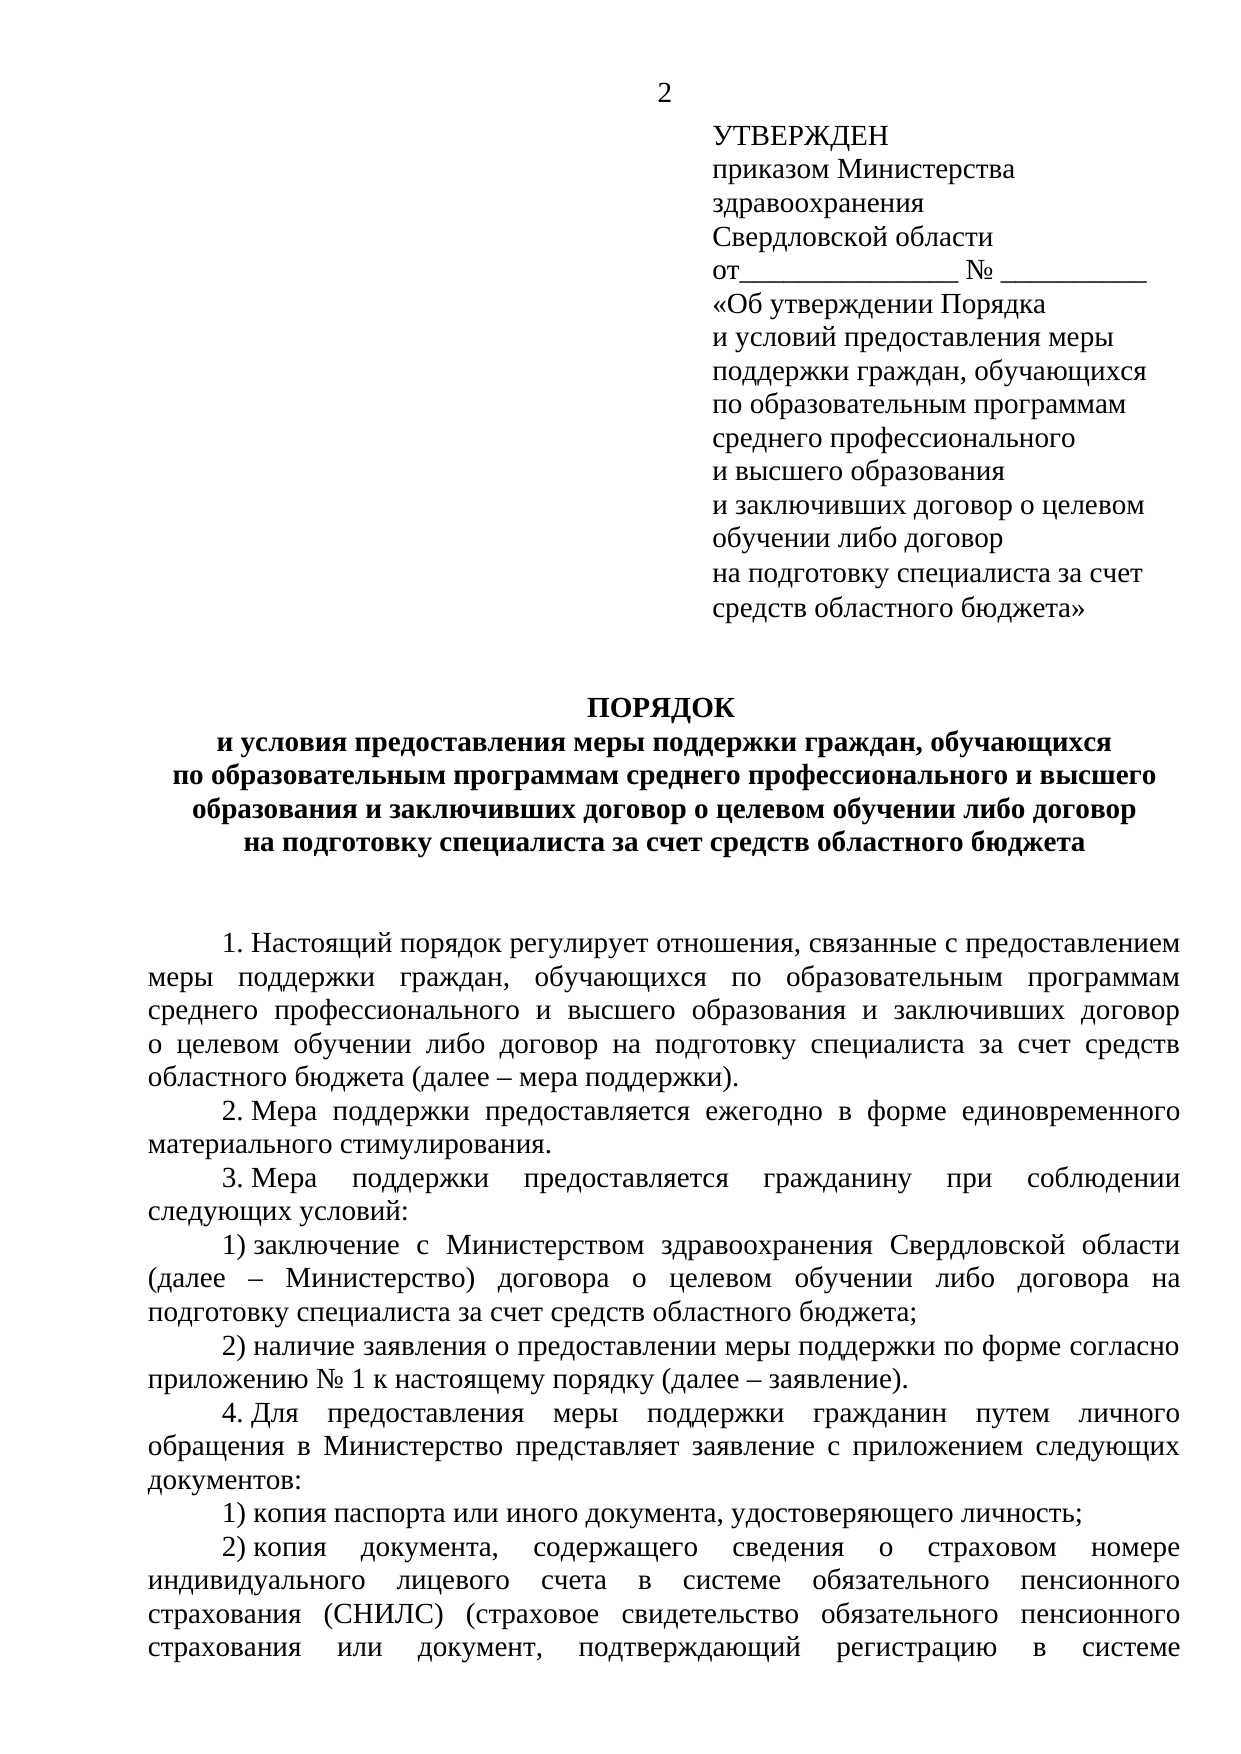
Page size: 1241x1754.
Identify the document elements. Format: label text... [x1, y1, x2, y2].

text 1) копия паспорта или иного документа, удостоверяющего личность; [148, 1495, 1181, 1529]
text 4. Для предоставления меры поддержки гражданин путем личного обращения в Министерство представляет заявление с приложением следующих документов: [148, 1395, 1181, 1495]
text 3. Мера поддержки предоставляется гражданину при соблюдении следующих условий: [148, 1160, 1181, 1227]
text на подготовку специалиста за счет средств областного бюджета [148, 824, 1181, 858]
text 2) копия документа, содержащего сведения о страховом номере индивидуального лицевого счета в системе обязательного пенсионного страхования (СНИЛС) (страховое свидетельство обязательного пенсионного страхования или документ, подтверждающий регистрацию в системе [148, 1529, 1181, 1663]
text и условия предоставления меры поддержки граждан, обучающихся [148, 724, 1181, 757]
text 2. Мера поддержки предоставляется ежегодно в форме единовременного материального стимулирования. [148, 1093, 1181, 1160]
table_header УТВЕРЖДЕН приказом Министерства здравоохранения Свердловской области от_______________ № __________ «Об утверждении Порядка и условий предоставления меры поддержки граждан, обучающихся по образовательным программам среднего профессионального и высшего образования и заключивших договор о целевом обучении либо договор на подготовку специалиста за счет средств областного бюджета» [712, 118, 1181, 623]
text 1. Настоящий порядок регулирует отношения, связанные с предоставлением меры поддержки граждан, обучающихся по образовательным программам среднего профессионального и высшего образования и заключивших договор о целевом обучении либо договор на подготовку специалиста за счет средств областного бюджета (далее – мера поддержки). [148, 925, 1181, 1093]
text ПОРЯДОК [148, 690, 1181, 724]
table_header [148, 118, 712, 623]
text 1) заключение с Министерством здравоохранения Свердловской области (далее – Министерство) договора о целевом обучении либо договора на подготовку специалиста за счет средств областного бюджета; [148, 1227, 1181, 1328]
text по образовательным программам среднего профессионального и высшего образования и заключивших договор о целевом обучении либо договор [148, 757, 1181, 824]
text 2) наличие заявления о предоставлении меры поддержки по форме согласно приложению № 1 к настоящему порядку (далее – заявление). [148, 1328, 1181, 1395]
